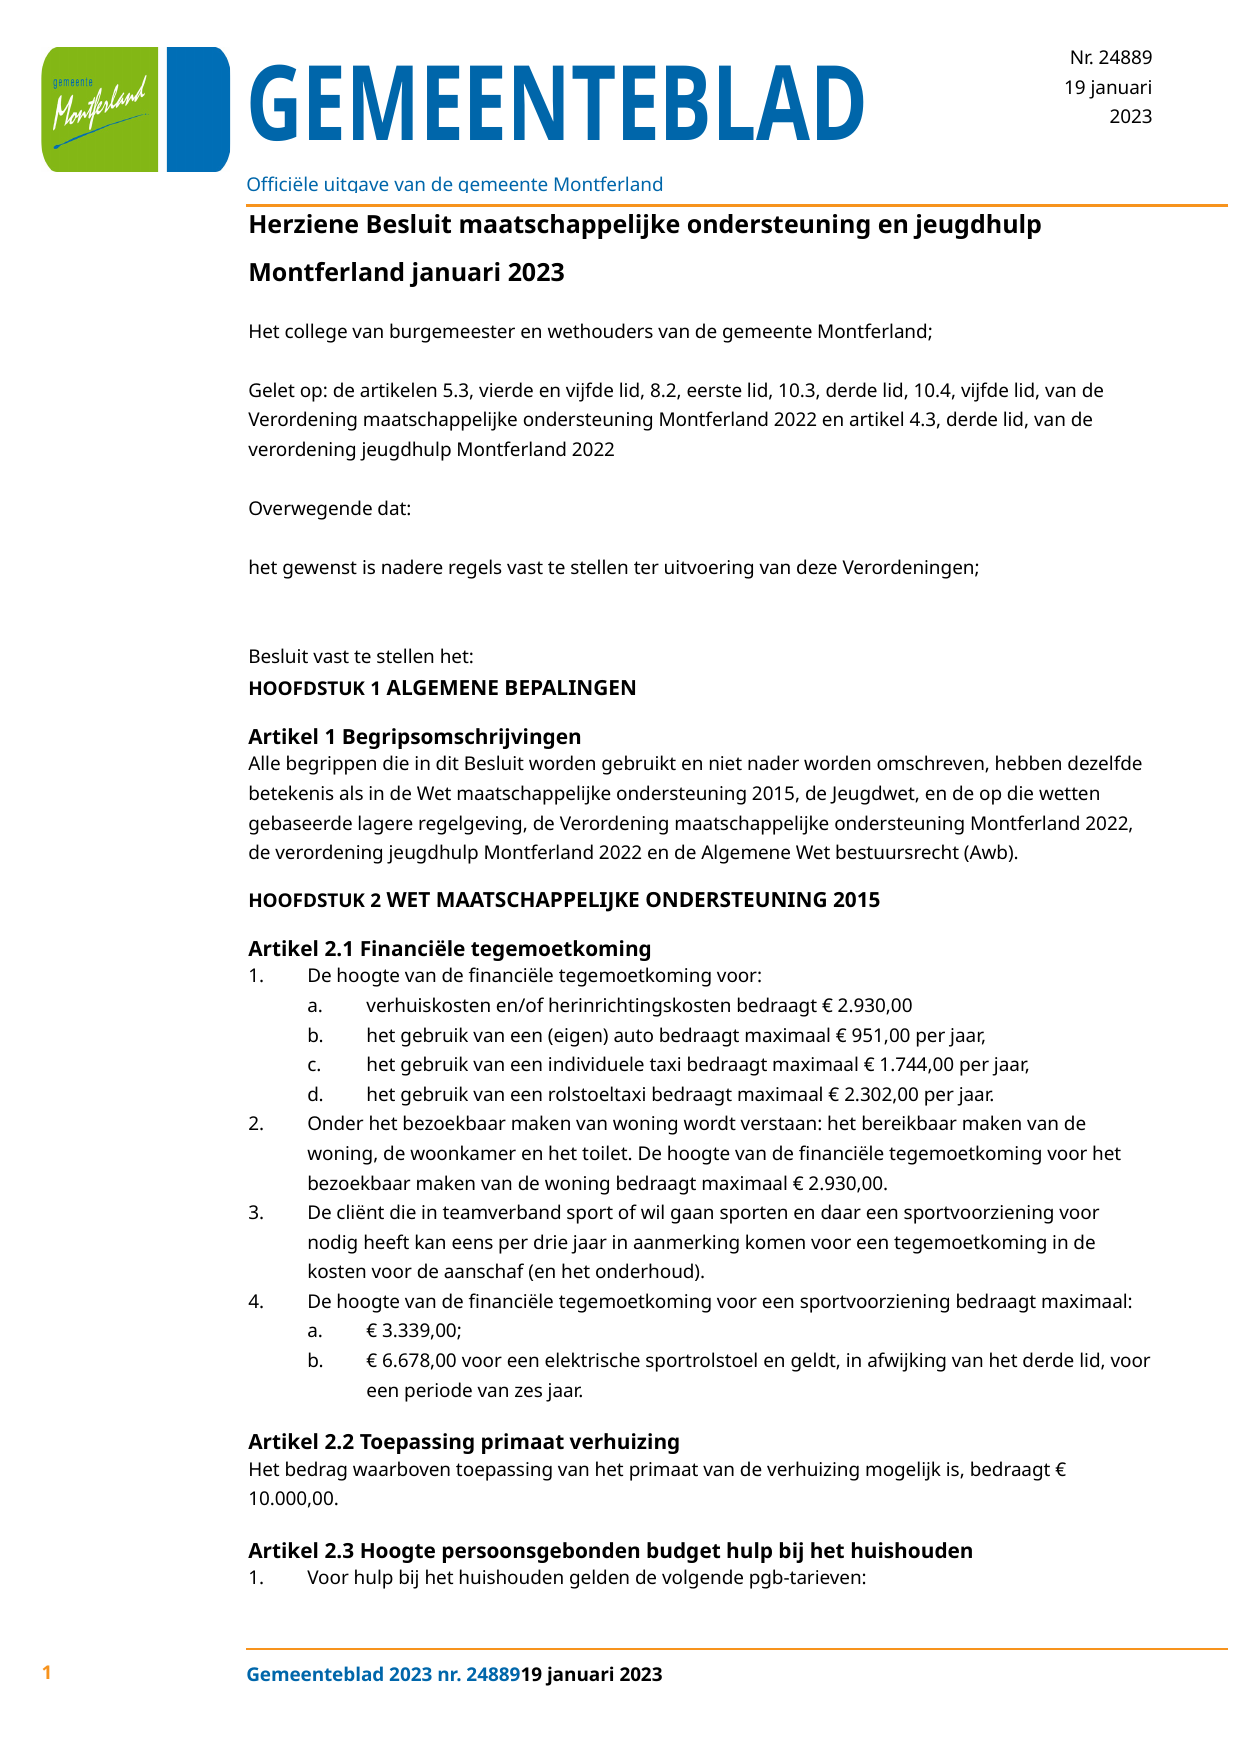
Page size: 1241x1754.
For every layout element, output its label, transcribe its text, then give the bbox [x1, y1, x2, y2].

text HOOFDSTUK 1 ALGEMENE BEPALINGEN [248, 673, 1152, 701]
text Artikel 2.2 Toepassing primaat verhuizing [248, 1427, 1152, 1456]
text Artikel 2.1 Financiële tegemoetkoming [248, 934, 1152, 963]
list € 6.678,00 voor een elektrische sportrolstoel en geldt, in afwijking van het derde lid, voor een periode van zes jaar. [307, 1347, 1152, 1403]
list verhuiskosten en/of herinrichtingskosten bedraagt € 2.930,00 [307, 992, 1152, 1018]
list Onder het bezoekbaar maken van woning wordt verstaan: het bereikbaar maken van de woning, de woonkamer en het toilet. De hoogte van de financiële tegemoetkoming voor het bezoekbaar maken van de woning bedraagt maximaal € 2.930,00. [248, 1111, 1152, 1196]
text HOOFDSTUK 2 WET MAATSCHAPPELIJKE ONDERSTEUNING 2015 [248, 885, 1152, 913]
list De cliënt die in teamverband sport of wil gaan sporten en daar een sportvoorziening voor nodig heeft kan eens per drie jaar in aanmerking komen voor een tegemoetkoming in de kosten voor de aanschaf (en het onderhoud). [248, 1199, 1152, 1284]
text Het bedrag waarboven toepassing van het primaat van de verhuizing mogelijk is, bedraagt € 10.000,00. [248, 1456, 1152, 1511]
text Gelet op: de artikelen 5.3, vierde en vijfde lid, 8.2, eerste lid, 10.3, derde lid, 10.4, vijfde lid, van de Verordening maatschappelijke ondersteuning Montferland 2022 en artikel 4.3, derde lid, van de verordening jeugdhulp Montferland 2022 [248, 377, 1152, 462]
list De hoogte van de financiële tegemoetkoming voor een sportvoorziening bedraagt maximaal: [248, 1288, 1152, 1314]
text Alle begrippen die in dit Besluit worden gebruikt en niet nader worden omschreven, hebben dezelfde betekenis als in de Wet maatschappelijke ondersteuning 2015, de Jeugdwet, en de op die wetten gebaseerde lagere regelgeving, de Verordening maatschappelijke ondersteuning Montferland 2022, de verordening jeugdhulp Montferland 2022 en de Algemene Wet bestuursrecht (Awb). [248, 751, 1152, 865]
list het gebruik van een individuele taxi bedraagt maximaal € 1.744,00 per jaar, [307, 1051, 1152, 1077]
text Herziene Besluit maatschappelijke ondersteuning en jeugdhulp Montferland januari 2023 [248, 207, 1152, 288]
text Overwegende dat: [248, 495, 1152, 521]
text het gewenst is nadere regels vast te stellen ter uitvoering van deze Verordeningen; [248, 554, 1152, 580]
list De hoogte van de financiële tegemoetkoming voor: [248, 963, 1152, 988]
text Artikel 2.3 Hoogte persoonsgebonden budget hulp bij het huishouden [248, 1536, 1152, 1564]
text Besluit vast te stellen het: [248, 643, 1152, 669]
text Artikel 1 Begripsomschrijvingen [248, 722, 1152, 751]
text Het college van burgemeester en wethouders van de gemeente Montferland; [248, 318, 1152, 344]
list € 3.339,00; [307, 1318, 1152, 1343]
list het gebruik van een (eigen) auto bedraagt maximaal € 951,00 per jaar, [307, 1022, 1152, 1048]
list Voor hulp bij het huishouden gelden de volgende pgb-tarieven: [248, 1564, 1152, 1590]
picture [41, 47, 231, 172]
list het gebruik van een rolstoeltaxi bedraagt maximaal € 2.302,00 per jaar. [307, 1081, 1152, 1107]
